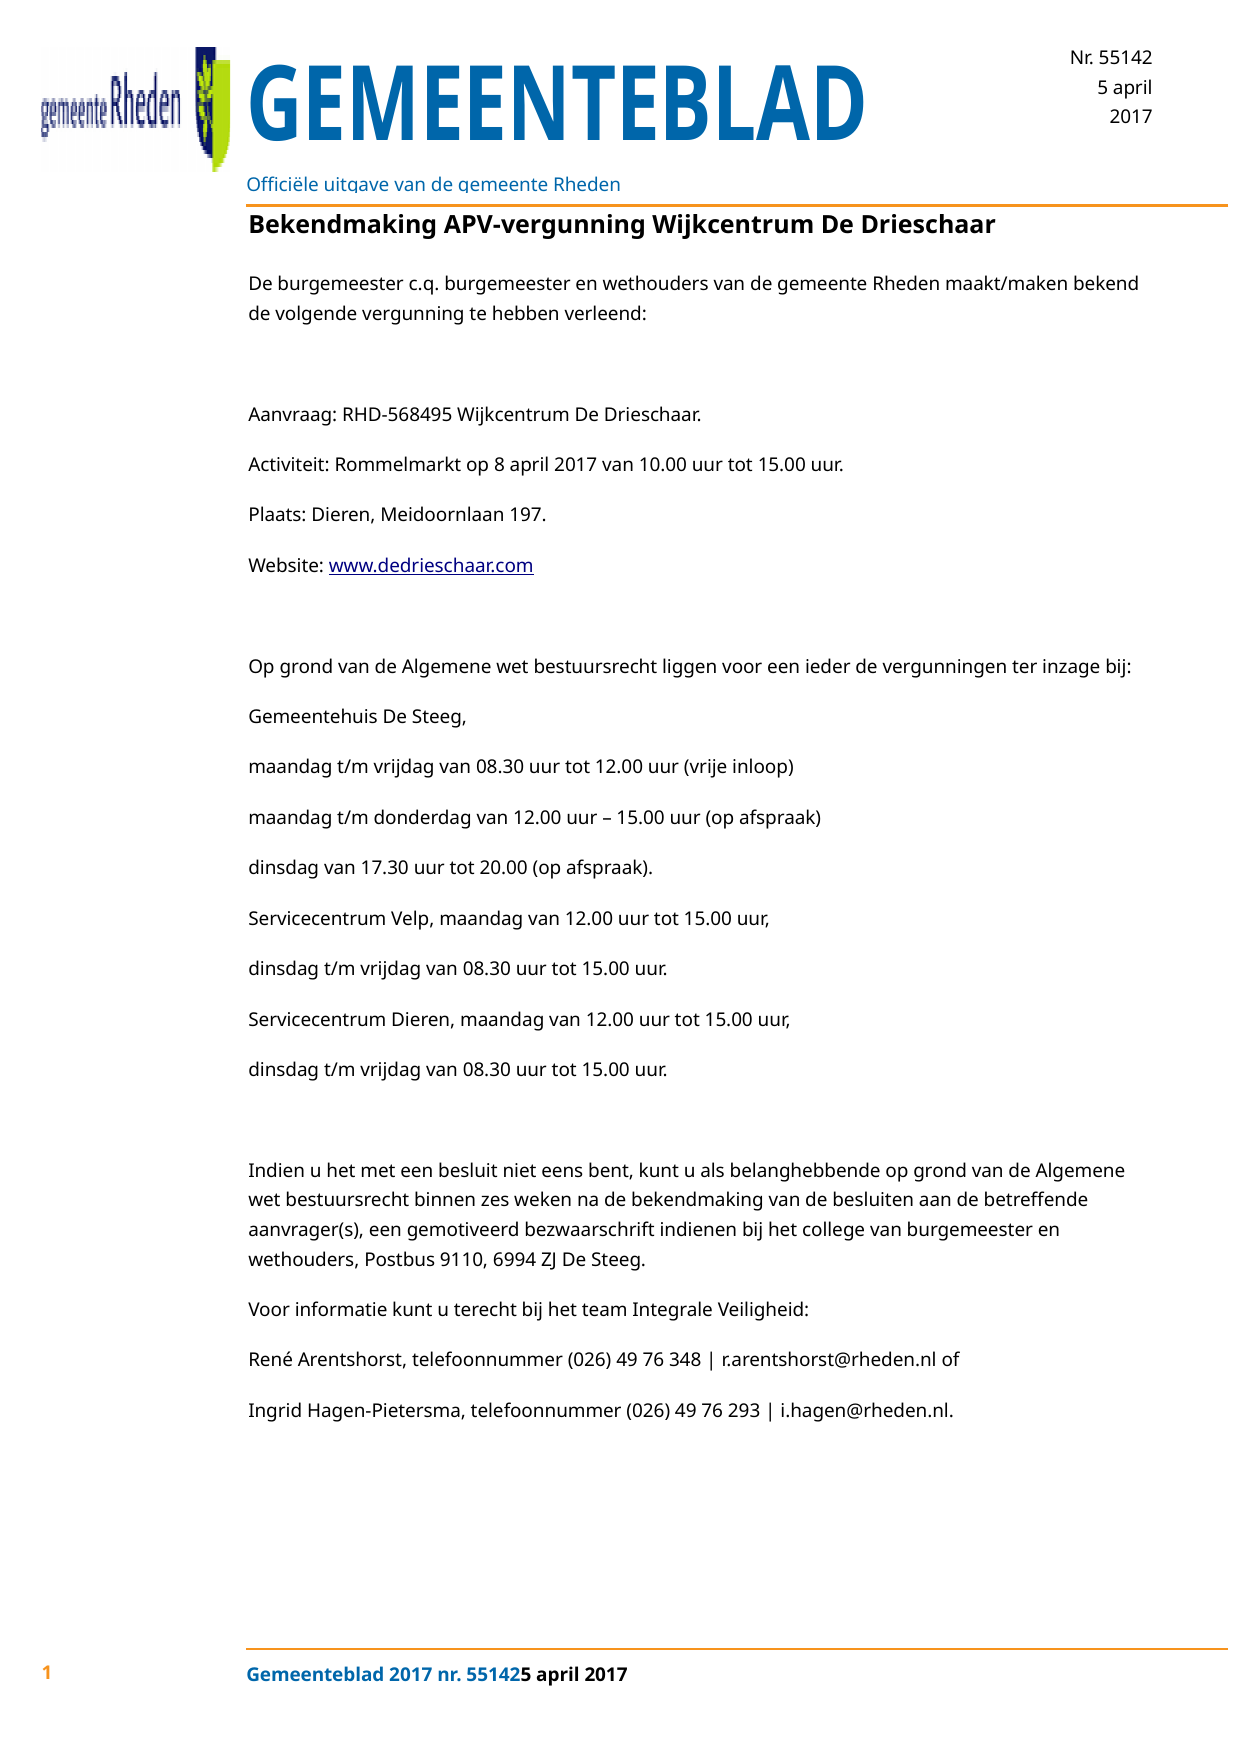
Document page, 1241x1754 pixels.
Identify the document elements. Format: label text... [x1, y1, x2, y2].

text Plaats: Dieren, Meidoornlaan 197. [248, 502, 1152, 527]
text Bekendmaking APV-vergunning Wijkcentrum De Drieschaar [248, 207, 1152, 241]
text dinsdag t/m vrijdag van 08.30 uur tot 15.00 uur. [248, 1056, 1152, 1082]
text Servicecentrum Dieren, maandag van 12.00 uur tot 15.00 uur, [248, 1006, 1152, 1031]
text René Arentshorst, telefoonnummer (026) 49 76 348 | r.arentshorst@rheden.nl of [248, 1347, 1152, 1372]
text Gemeentehuis De Steeg, [248, 703, 1152, 729]
text Op grond van de Algemene wet bestuursrecht liggen voor een ieder de vergunningen ter inzage bij: [248, 653, 1152, 678]
text Ingrid Hagen-Pietersma, telefoonnummer (026) 49 76 293 | i.hagen@rheden.nl. [248, 1397, 1152, 1423]
text dinsdag van 17.30 uur tot 20.00 (op afspraak). [248, 854, 1152, 880]
text maandag t/m donderdag van 12.00 uur – 15.00 uur (op afspraak) [248, 804, 1152, 830]
text Website: www.dedrieschaar.com [248, 552, 1152, 578]
text Activiteit: Rommelmarkt op 8 april 2017 van 10.00 uur tot 15.00 uur. [248, 451, 1152, 477]
text De burgemeester c.q. burgemeester en wethouders van de gemeente Rheden maakt/maken bekend de volgende vergunning te hebben verleend: [248, 270, 1152, 326]
text dinsdag t/m vrijdag van 08.30 uur tot 15.00 uur. [248, 955, 1152, 981]
text Aanvraag: RHD-568495 Wijkcentrum De Drieschaar. [248, 401, 1152, 426]
text Servicecentrum Velp, maandag van 12.00 uur tot 15.00 uur, [248, 905, 1152, 931]
text Indien u het met een besluit niet eens bent, kunt u als belanghebbende op grond van de Algemene wet bestuursrecht binnen zes weken na de bekendmaking van de besluiten aan de betreffende aanvrager(s), een gemotiveerd bezwaarschrift indienen bij het college van burgemeester en wethouders, Postbus 9110, 6994 ZJ De Steeg. [248, 1157, 1152, 1271]
text maandag t/m vrijdag van 08.30 uur tot 12.00 uur (vrije inloop) [248, 754, 1152, 779]
picture [41, 47, 231, 172]
text Voor informatie kunt u terecht bij het team Integrale Veiligheid: [248, 1296, 1152, 1322]
